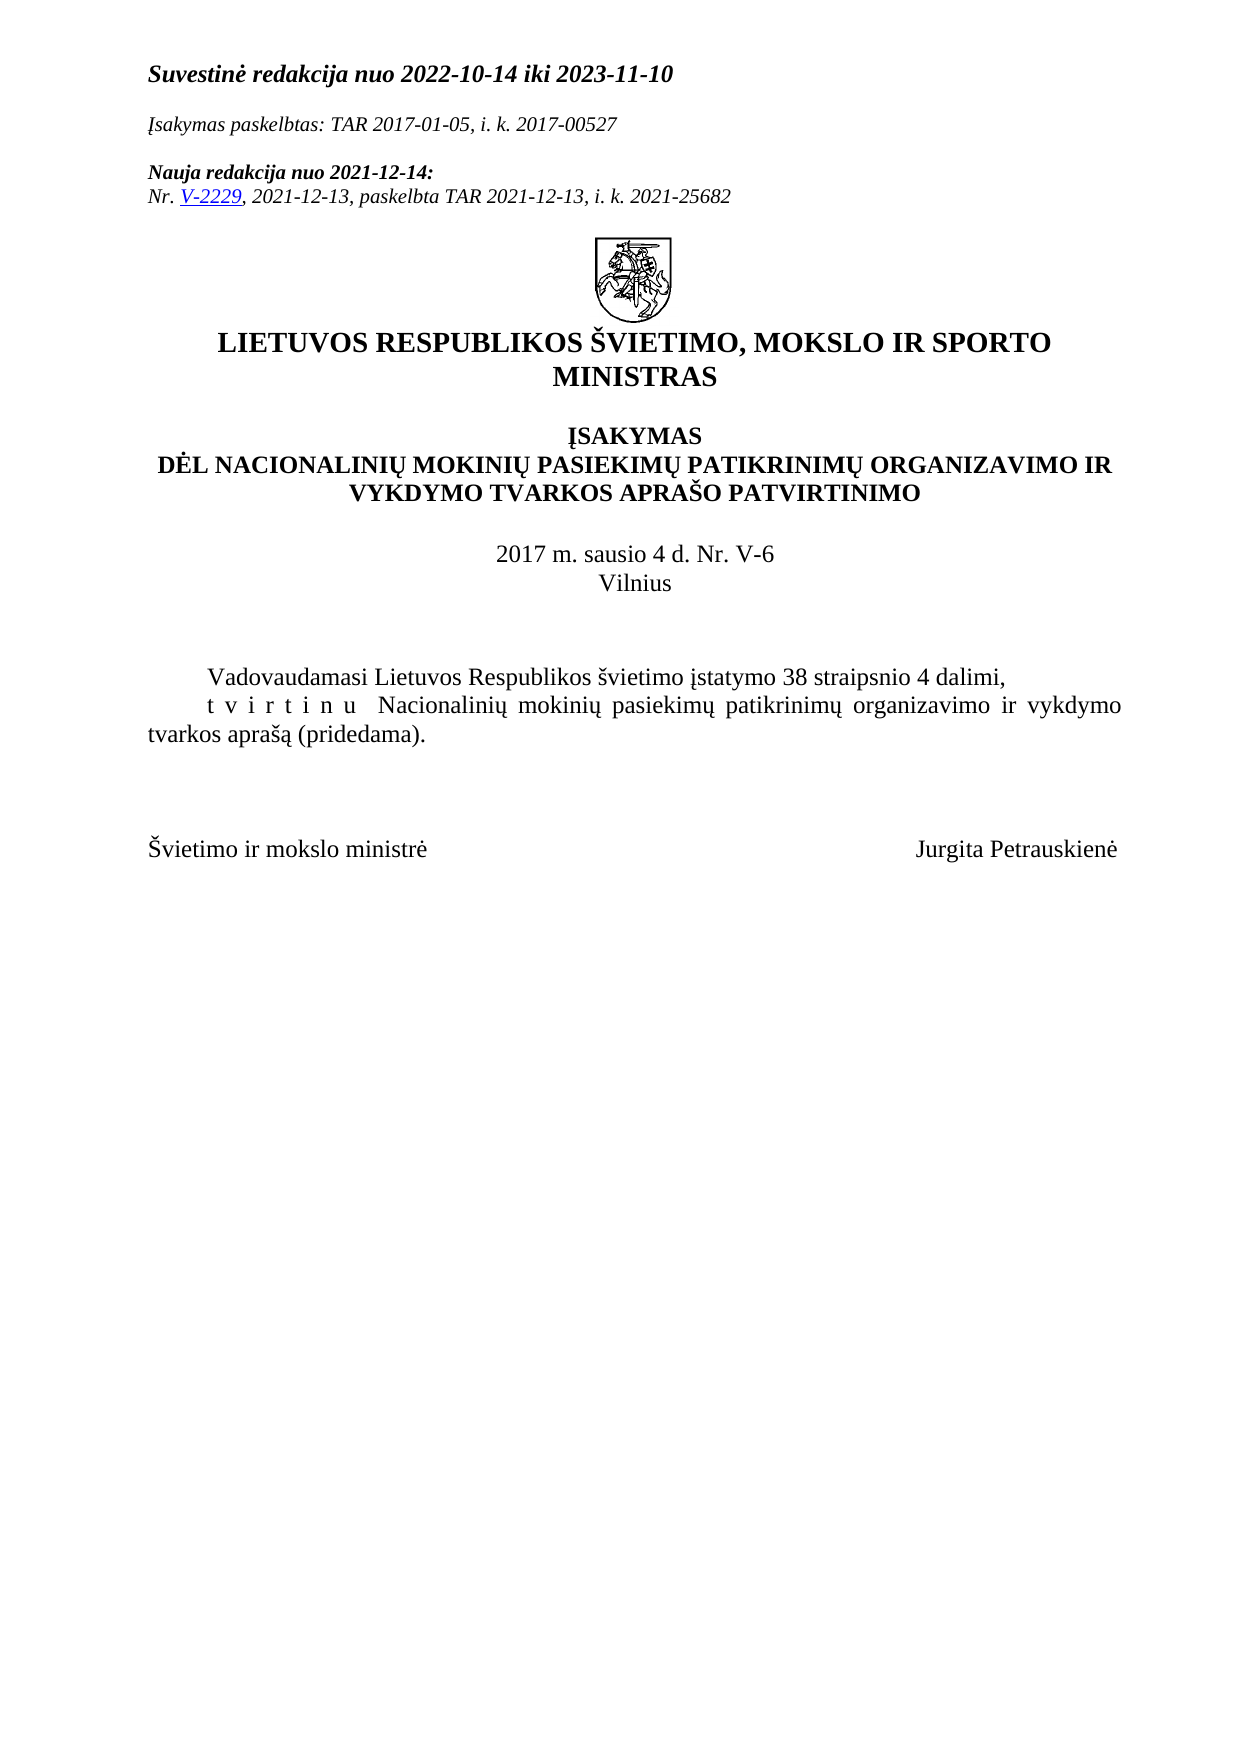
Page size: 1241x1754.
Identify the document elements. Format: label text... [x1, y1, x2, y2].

text Nauja redakcija nuo 2021-12-14: [148, 160, 1122, 184]
text LIETUVOS RESPUBLIKOS ŠVIETIMO, MOKSLO IR SPORTO MINISTRAS [148, 325, 1122, 392]
text Suvestinė redakcija nuo 2022-10-14 iki 2023-11-10 [148, 59, 1122, 88]
text Vilnius [148, 568, 1122, 597]
text t v i r t i n u Nacionalinių mokinių pasiekimų patikrinimų organizavimo ir vykdymo tvarkos aprašą (pridedama). [148, 691, 1122, 748]
text Nr. V-2229, 2021-12-13, paskelbta TAR 2021-12-13, i. k. 2021-25682 [148, 184, 1122, 208]
text Švietimo ir mokslo ministrė Jurgita Petrauskienė [148, 834, 1122, 863]
text Vadovaudamasi Lietuvos Respublikos švietimo įstatymo 38 straipsnio 4 dalimi, [148, 662, 1122, 691]
text DĖL NACIONALINIŲ MOKINIŲ PASIEKIMŲ PATIKRINIMŲ ORGANIZAVIMO IR VYKDYMO TVARKOS APRAŠO PATVIRTINIMO [148, 450, 1122, 507]
text 2017 m. sausio 4 d. Nr. V-6 [148, 539, 1122, 568]
text ĮSAKYMAS [148, 421, 1122, 450]
text Įsakymas paskelbtas: TAR 2017-01-05, i. k. 2017-00527 [148, 112, 1122, 136]
